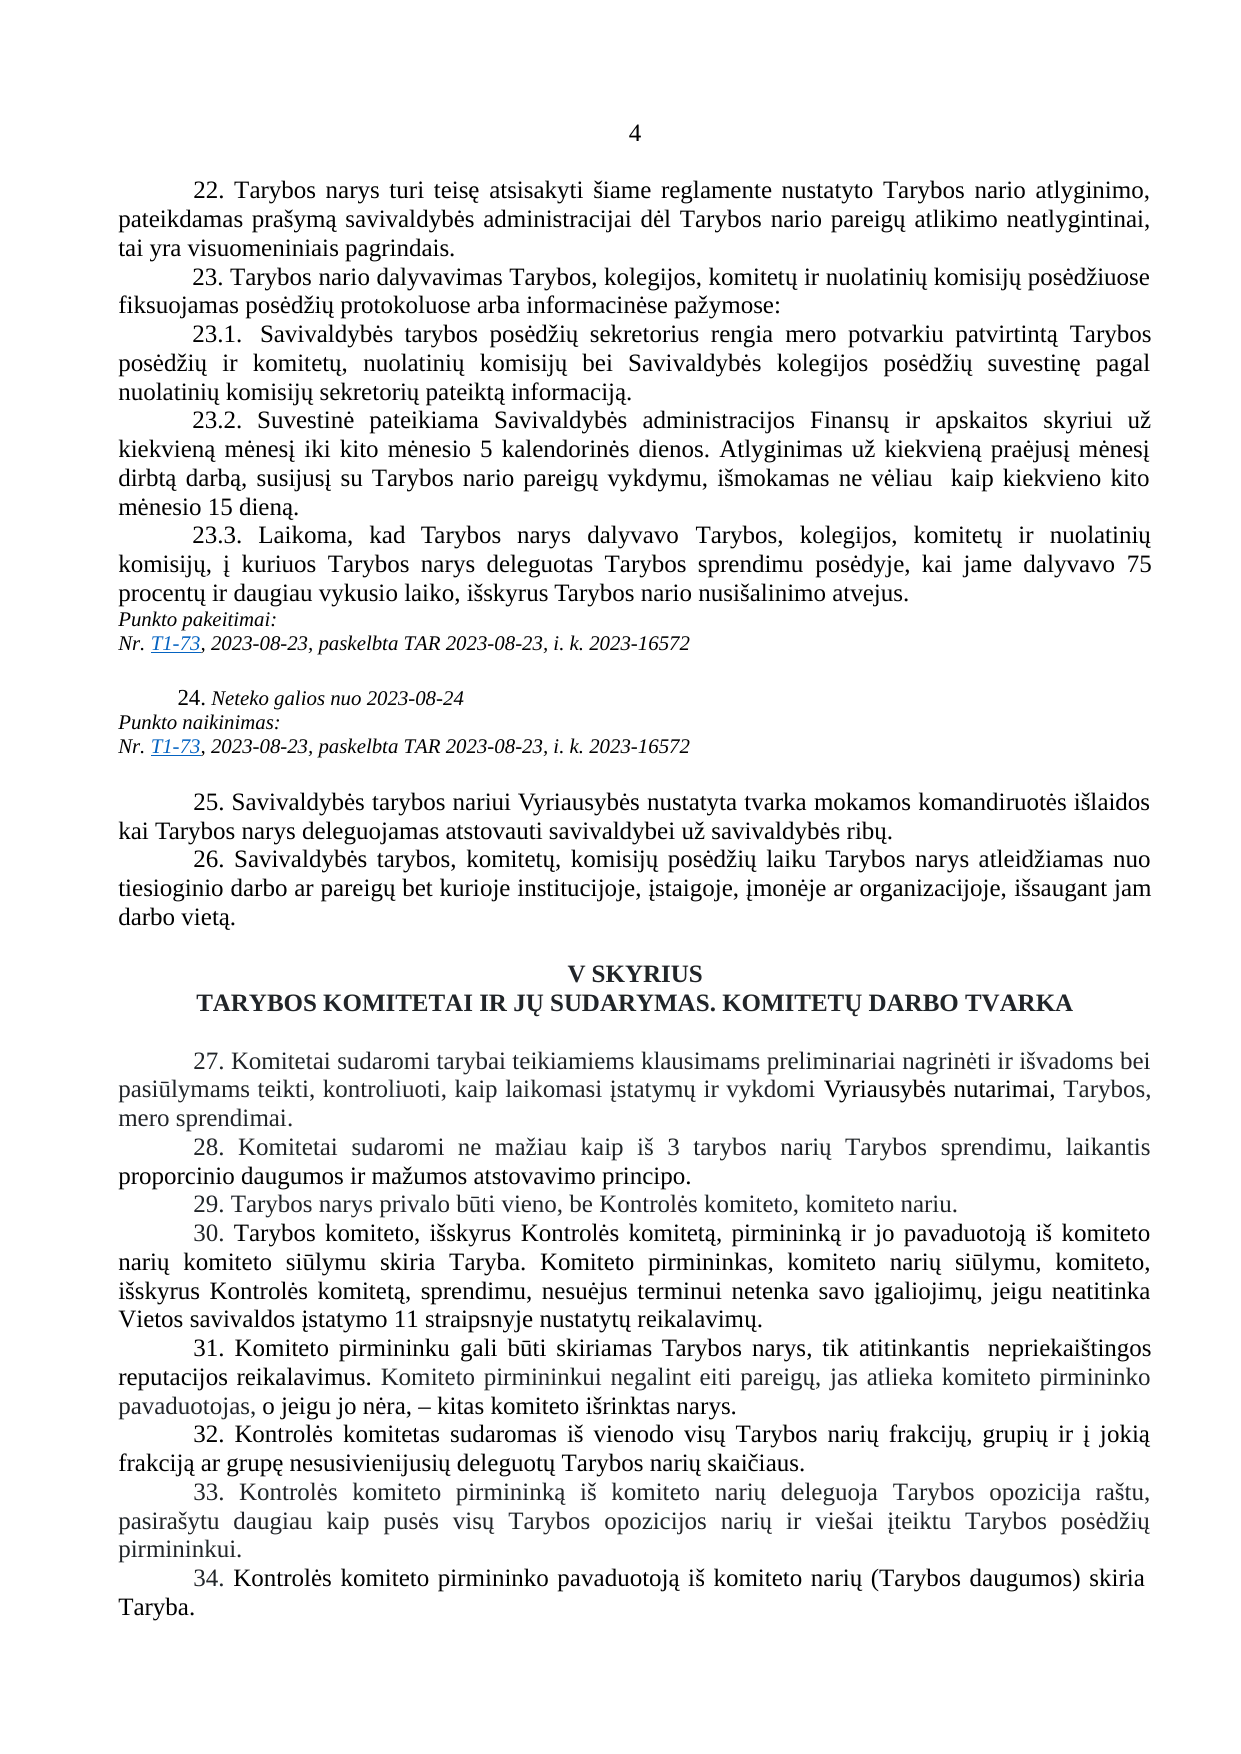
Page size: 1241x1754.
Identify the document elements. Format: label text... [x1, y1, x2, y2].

text Nr. T1-73, 2023-08-23, paskelbta TAR 2023-08-23, i. k. 2023-16572 [118, 734, 1152, 758]
text Punkto naikinimas: [118, 710, 1152, 734]
text 22. Tarybos narys turi teisę atsisakyti šiame reglamente nustatyto Tarybos nario atlyginimo, pateikdamas prašymą savivaldybės administracijai dėl Tarybos nario pareigų atlikimo neatlygintinai, tai yra visuomeniniais pagrindais. [118, 176, 1152, 262]
text Punkto pakeitimai: [118, 607, 1152, 631]
text TARYBOS KOMITETAI IR JŲ SUDARYMAS. KOMITETŲ DARBO TVARKA [118, 988, 1152, 1017]
text 31. Komiteto pirmininku gali būti skiriamas Tarybos narys, tik atitinkantis nepriekaištingos reputacijos reikalavimus. Komiteto pirmininkui negalint eiti pareigų, jas atlieka komiteto pirmininko pavaduotojas, o jeigu jo nėra, – kitas komiteto išrinktas narys. [118, 1333, 1152, 1419]
text 23.1. Savivaldybės tarybos posėdžių sekretorius rengia mero potvarkiu patvirtintą Tarybos posėdžių ir komitetų, nuolatinių komisijų bei Savivaldybės kolegijos posėdžių suvestinę pagal nuolatinių komisijų sekretorių pateiktą informaciją. [118, 319, 1152, 406]
text 23. Tarybos nario dalyvavimas Tarybos, kolegijos, komitetų ir nuolatinių komisijų posėdžiuose fiksuojamas posėdžių protokoluose arba informacinėse pažymose: [118, 262, 1152, 319]
text 30. Tarybos komiteto, išskyrus Kontrolės komitetą, pirmininką ir jo pavaduotoją iš komiteto narių komiteto siūlymu skiria Taryba. Komiteto pirmininkas, komiteto narių siūlymu, komiteto, išskyrus Kontrolės komitetą, sprendimu, nesuėjus terminui netenka savo įgaliojimų, jeigu neatitinka Vietos savivaldos įstatymo 11 straipsnyje nustatytų reikalavimų. [118, 1218, 1152, 1333]
text Nr. T1-73, 2023-08-23, paskelbta TAR 2023-08-23, i. k. 2023-16572 [118, 631, 1152, 655]
text 25. Savivaldybės tarybos nariui Vyriausybės nustatyta tvarka mokamos komandiruotės išlaidos kai Tarybos narys deleguojamas atstovauti savivaldybei už savivaldybės ribų. [118, 787, 1152, 844]
text 26. Savivaldybės tarybos, komitetų, komisijų posėdžių laiku Tarybos narys atleidžiamas nuo tiesioginio darbo ar pareigų bet kurioje institucijoje, įstaigoje, įmonėje ar organizacijoje, išsaugant jam darbo vietą. [118, 844, 1152, 931]
text 34. Kontrolės komiteto pirmininko pavaduotoją iš komiteto narių (Tarybos daugumos) skiria Taryba. [118, 1563, 1152, 1621]
text 23.3. Laikoma, kad Tarybos narys dalyvavo Tarybos, kolegijos, komitetų ir nuolatinių komisijų, į kuriuos Tarybos narys deleguotas Tarybos sprendimu posėdyje, kai jame dalyvavo 75 procentų ir daugiau vykusio laiko, išskyrus Tarybos nario nusišalinimo atvejus. [118, 521, 1152, 607]
text 27. Komitetai sudaromi tarybai teikiamiems klausimams preliminariai nagrinėti ir išvadoms bei pasiūlymams teikti, kontroliuoti, kaip laikomasi įstatymų ir vykdomi Vyriausybės nutarimai, Tarybos, mero sprendimai. [118, 1046, 1152, 1132]
text 28. Komitetai sudaromi ne mažiau kaip iš 3 tarybos narių Tarybos sprendimu, laikantis proporcinio daugumos ir mažumos atstovavimo principo. [118, 1132, 1152, 1189]
text 32. Kontrolės komitetas sudaromas iš vienodo visų Tarybos narių frakcijų, grupių ir į jokią frakciją ar grupę nesusivienijusių deleguotų Tarybos narių skaičiaus. [118, 1419, 1152, 1477]
text V SKYRIUS [118, 959, 1152, 988]
text 24. Neteko galios nuo 2023-08-24 [118, 684, 1152, 710]
text 33. Kontrolės komiteto pirmininką iš komiteto narių deleguoja Tarybos opozicija raštu, pasirašytu daugiau kaip pusės visų Tarybos opozicijos narių ir viešai įteiktu Tarybos posėdžių pirmininkui. [118, 1477, 1152, 1563]
text 23.2. Suvestinė pateikiama Savivaldybės administracijos Finansų ir apskaitos skyriui už kiekvieną mėnesį iki kito mėnesio 5 kalendorinės dienos. Atlyginimas už kiekvieną praėjusį mėnesį dirbtą darbą, susijusį su Tarybos nario pareigų vykdymu, išmokamas ne vėliau kaip kiekvieno kito mėnesio 15 dieną. [118, 406, 1152, 521]
text 29. Tarybos narys privalo būti vieno, be Kontrolės komiteto, komiteto nariu. [118, 1189, 1152, 1218]
